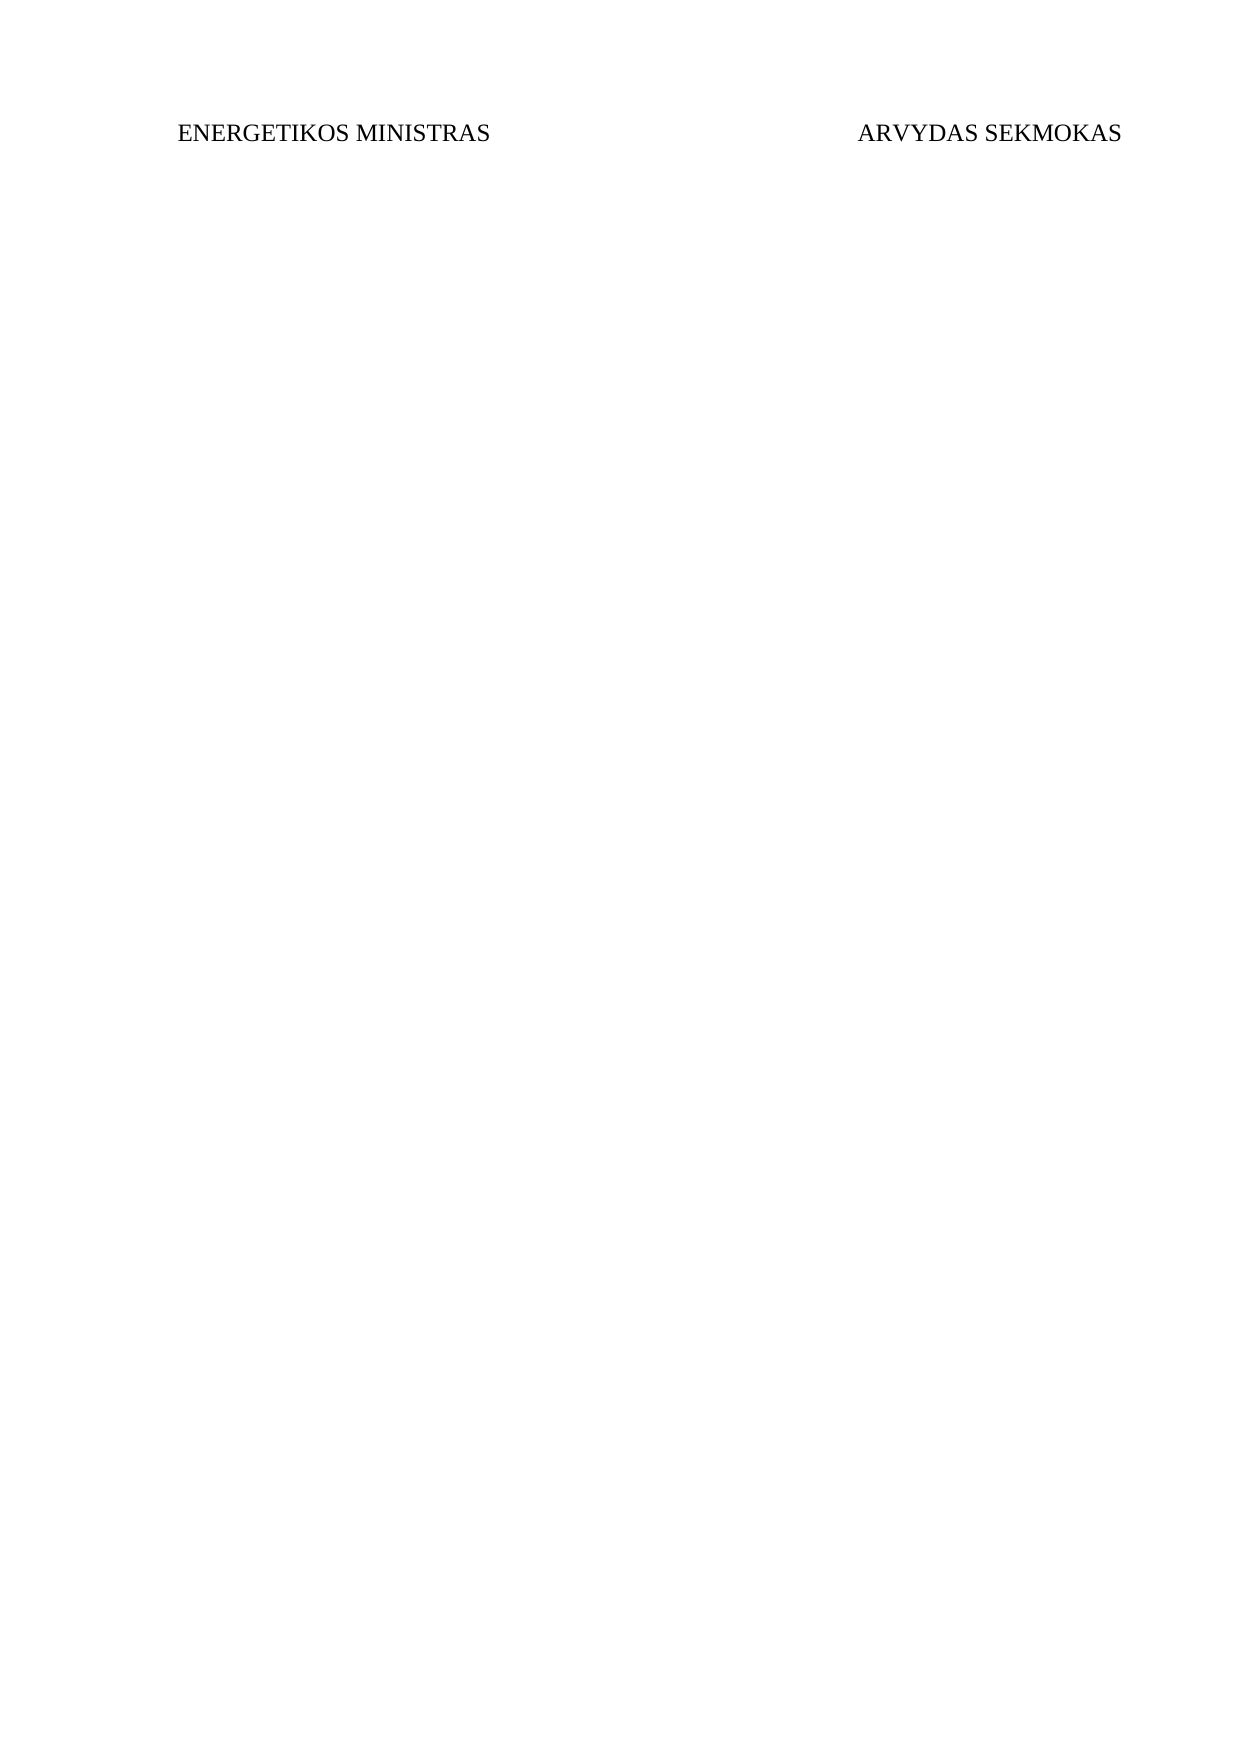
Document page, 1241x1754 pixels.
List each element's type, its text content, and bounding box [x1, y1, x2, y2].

text ENERGETIKOS MINISTRAS ARVYDAS SEKMOKAS [177, 118, 1122, 147]
